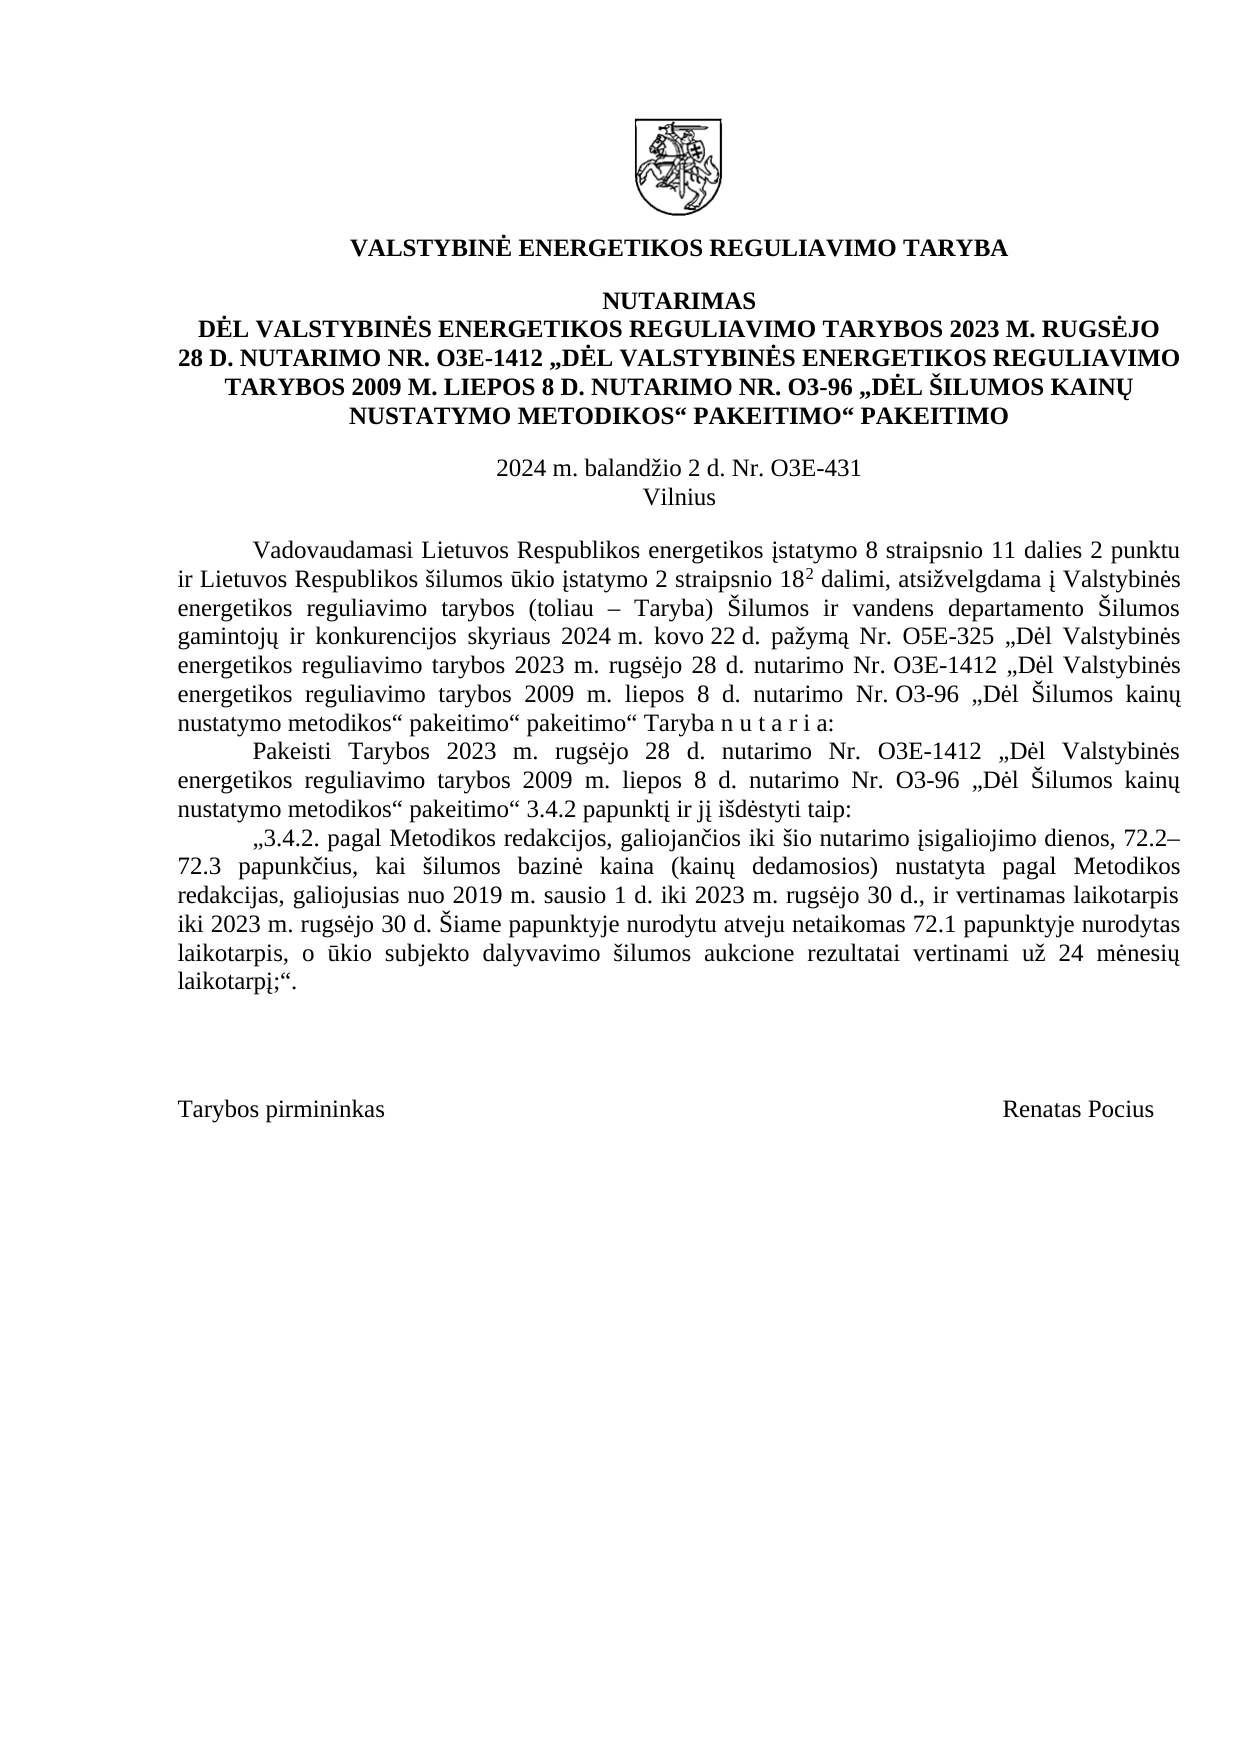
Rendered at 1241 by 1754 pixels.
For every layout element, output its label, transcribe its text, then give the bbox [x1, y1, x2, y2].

text Pakeisti Tarybos 2023 m. rugsėjo 28 d. nutarimo Nr. O3E-1412 „Dėl Valstybinės energetikos reguliavimo tarybos 2009 m. liepos 8 d. nutarimo Nr. O3-96 „Dėl Šilumos kainų nustatymo metodikos“ pakeitimo“ 3.4.2 papunktį ir jį išdėstyti taip: [177, 736, 1181, 823]
text Valstybinė energetikos reguliavimo taryba [177, 233, 1181, 262]
text Vilnius [177, 482, 1181, 511]
text DĖL VALSTYBINĖS ENERGETIKOS REGULIAVIMO TARYBOS 2023 M. RUGSĖJO 28 D. NUTARIMO NR. O3E-1412 „DĖL VALSTYBINĖS ENERGETIKOS REGULIAVIMO TARYBOS 2009 M. LIEPOS 8 D. NUTARIMO NR. O3-96 „DĖL ŠILUMOS KAINŲ NUSTATYMO METODIKOS“ PAKEITIMO“ PAKEITIMO [177, 314, 1181, 429]
text NUTARIMAS [177, 286, 1181, 314]
text Vadovaudamasi Lietuvos Respublikos energetikos įstatymo 8 straipsnio 11 dalies 2 punktu ir Lietuvos Respublikos šilumos ūkio įstatymo 2 straipsnio 182 dalimi, atsižvelgdama į Valstybinės energetikos reguliavimo tarybos (toliau – Taryba) Šilumos ir vandens departamento Šilumos gamintojų ir konkurencijos skyriaus 2024 m. kovo 22 d. pažymą Nr. O5E-325 „Dėl Valstybinės energetikos reguliavimo tarybos 2023 m. rugsėjo 28 d. nutarimo Nr. O3E-1412 „Dėl Valstybinės energetikos reguliavimo tarybos 2009 m. liepos 8 d. nutarimo Nr. O3-96 „Dėl Šilumos kainų nustatymo metodikos“ pakeitimo“ pakeitimo“ Taryba n u t a r i a: [177, 535, 1181, 736]
text „3.4.2. pagal Metodikos redakcijos, galiojančios iki šio nutarimo įsigaliojimo dienos, 72.2–72.3 papunkčius, kai šilumos bazinė kaina (kainų dedamosios) nustatyta pagal Metodikos redakcijas, galiojusias nuo 2019 m. sausio 1 d. iki 2023 m. rugsėjo 30 d., ir vertinamas laikotarpis iki 2023 m. rugsėjo 30 d. Šiame papunktyje nurodytu atveju netaikomas 72.1 papunktyje nurodytas laikotarpis, o ūkio subjekto dalyvavimo šilumos aukcione rezultatai vertinami už 24 mėnesių laikotarpį;“. [177, 823, 1181, 995]
text 2024 m. balandžio 2 d. Nr. O3E-431 [177, 453, 1181, 482]
text Tarybos pirmininkas Renatas Pocius [177, 1094, 1181, 1123]
